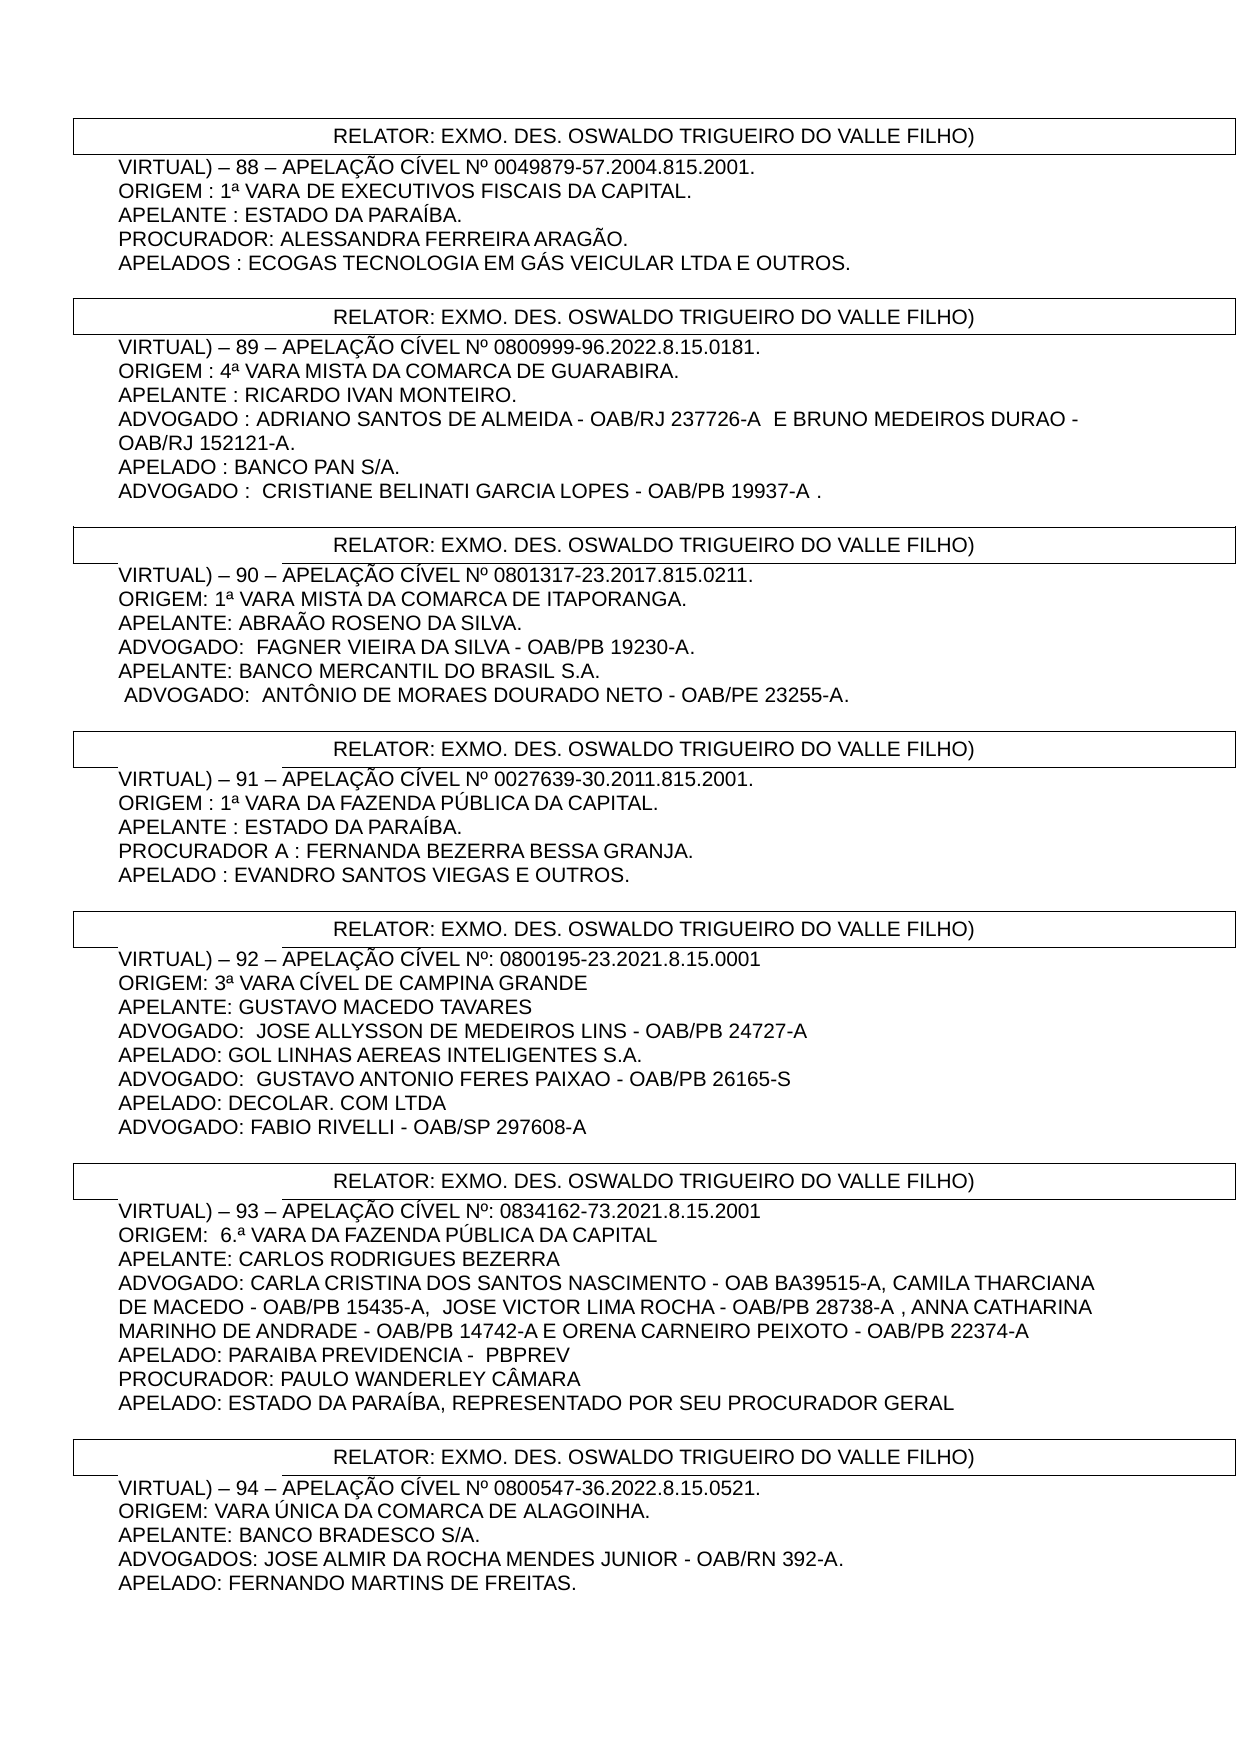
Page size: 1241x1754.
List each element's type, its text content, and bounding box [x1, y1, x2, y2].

text ADVOGADO: ANTÔNIO DE MORAES DOURADO NETO - OAB/PE 23255-A. [118, 683, 1122, 707]
text ADVOGADO: JOSE ALLYSSON DE MEDEIROS LINS - OAB/PB 24727-A APELADO: GOL LINHAS AEREAS INTELIGENTES S.A. [118, 1019, 1122, 1067]
text APELANTE : RICARDO IVAN MONTEIRO. [118, 383, 1122, 407]
text APELADOS : ECOGAS TECNOLOGIA EM GÁS VEICULAR LTDA E OUTROS. [118, 250, 1122, 274]
text ORIGEM: VARA ÚNICA DA COMARCA DE ALAGOINHA. [118, 1499, 1122, 1523]
text APELADO: FERNANDO MARTINS DE FREITAS. [118, 1571, 1122, 1595]
text APELANTE: BANCO MERCANTIL DO BRASIL S.A. [118, 659, 1122, 683]
text VIRTUAL) – 92 – APELAÇÃO CÍVEL Nº: 0800195-23.2021.8.15.0001 ORIGEM: 3ª VARA CÍVEL DE CAMPINA GRANDE [118, 948, 1122, 995]
text APELANTE: BANCO BRADESCO S/A. [118, 1523, 1122, 1547]
text VIRTUAL) – 90 – APELAÇÃO CÍVEL Nº 0801317-23.2017.815.0211. [118, 564, 1122, 587]
table_header RELATOR: EXMO. DES. OSWALDO TRIGUEIRO DO VALLE FILHO) [74, 299, 1235, 334]
text VIRTUAL) – 91 – APELAÇÃO CÍVEL Nº 0027639-30.2011.815.2001. [118, 768, 1122, 791]
text ORIGEM: 1ª VARA MISTA DA COMARCA DE ITAPORANGA. [118, 587, 1122, 611]
text ORIGEM : 1ª VARA DE EXECUTIVOS FISCAIS DA CAPITAL. [118, 178, 1122, 202]
text ADVOGADO : CRISTIANE BELINATI GARCIA LOPES - OAB/PB 19937-A . [118, 478, 1122, 502]
text VIRTUAL) – 88 – APELAÇÃO CÍVEL Nº 0049879-57.2004.815.2001. [118, 155, 1122, 178]
table_header RELATOR: EXMO. DES. OSWALDO TRIGUEIRO DO VALLE FILHO) [74, 912, 1235, 947]
text ADVOGADO: GUSTAVO ANTONIO FERES PAIXAO - OAB/PB 26165-S [118, 1067, 1122, 1091]
text VIRTUAL) – 93 – APELAÇÃO CÍVEL Nº: 0834162-73.2021.8.15.2001 ORIGEM: 6.ª VARA DA FAZENDA PÚBLICA DA CAPITAL [118, 1200, 1122, 1247]
text VIRTUAL) – 94 – APELAÇÃO CÍVEL Nº 0800547-36.2022.8.15.0521. [118, 1476, 1122, 1499]
text ADVOGADO : ADRIANO SANTOS DE ALMEIDA - OAB/RJ 237726-A E BRUNO MEDEIROS DURAO - OAB/RJ 152121-A. [118, 407, 1122, 454]
table_header RELATOR: EXMO. DES. OSWALDO TRIGUEIRO DO VALLE FILHO) [74, 119, 1235, 154]
text APELADO: ESTADO DA PARAÍBA, REPRESENTADO POR SEU PROCURADOR GERAL [118, 1391, 1122, 1439]
text VIRTUAL) – 89 – APELAÇÃO CÍVEL Nº 0800999-96.2022.8.15.0181. [118, 335, 1122, 359]
text ADVOGADOS: JOSE ALMIR DA ROCHA MENDES JUNIOR - OAB/RN 392-A. [118, 1547, 1122, 1571]
text APELANTE: ABRAÃO ROSENO DA SILVA. [118, 611, 1122, 635]
text ADVOGADO: FABIO RIVELLI - OAB/SP 297608-A [118, 1115, 1122, 1139]
text APELANTE : ESTADO DA PARAÍBA. [118, 202, 1122, 226]
text APELANTE: CARLOS RODRIGUES BEZERRA [118, 1247, 1122, 1271]
text ADVOGADO: CARLA CRISTINA DOS SANTOS NASCIMENTO - OAB BA39515-A, CAMILA THARCIANA DE MACEDO - OAB/PB 15435-A, JOSE VICTOR LIMA ROCHA - OAB/PB 28738-A , ANNA CATHARINA MARINHO DE ANDRADE - OAB/PB 14742-A E ORENA CARNEIRO PEIXOTO - OAB/PB 22374-A APELADO: PARAIBA PREVIDENCIA - PBPREV [118, 1271, 1122, 1367]
text PROCURADOR: PAULO WANDERLEY CÂMARA [118, 1367, 1122, 1391]
table_header RELATOR: EXMO. DES. OSWALDO TRIGUEIRO DO VALLE FILHO) [74, 732, 1235, 767]
text ORIGEM : 4ª VARA MISTA DA COMARCA DE GUARABIRA. [118, 359, 1122, 383]
text APELADO: DECOLAR. COM LTDA [118, 1091, 1122, 1115]
table_header RELATOR: EXMO. DES. OSWALDO TRIGUEIRO DO VALLE FILHO) [74, 1164, 1235, 1199]
table_header RELATOR: EXMO. DES. OSWALDO TRIGUEIRO DO VALLE FILHO) [74, 1440, 1235, 1475]
text ORIGEM : 1ª VARA DA FAZENDA PÚBLICA DA CAPITAL. [118, 791, 1122, 815]
text PROCURADOR: ALESSANDRA FERREIRA ARAGÃO. [118, 226, 1122, 250]
text APELANTE: GUSTAVO MACEDO TAVARES [118, 995, 1122, 1019]
text PROCURADOR A : FERNANDA BEZERRA BESSA GRANJA. [118, 839, 1122, 863]
text APELADO : EVANDRO SANTOS VIEGAS E OUTROS. [118, 863, 1122, 887]
text APELANTE : ESTADO DA PARAÍBA. [118, 815, 1122, 839]
table_header RELATOR: EXMO. DES. OSWALDO TRIGUEIRO DO VALLE FILHO) [74, 528, 1235, 562]
text APELADO : BANCO PAN S/A. [118, 454, 1122, 478]
text ADVOGADO: FAGNER VIEIRA DA SILVA - OAB/PB 19230-A. [118, 635, 1122, 659]
